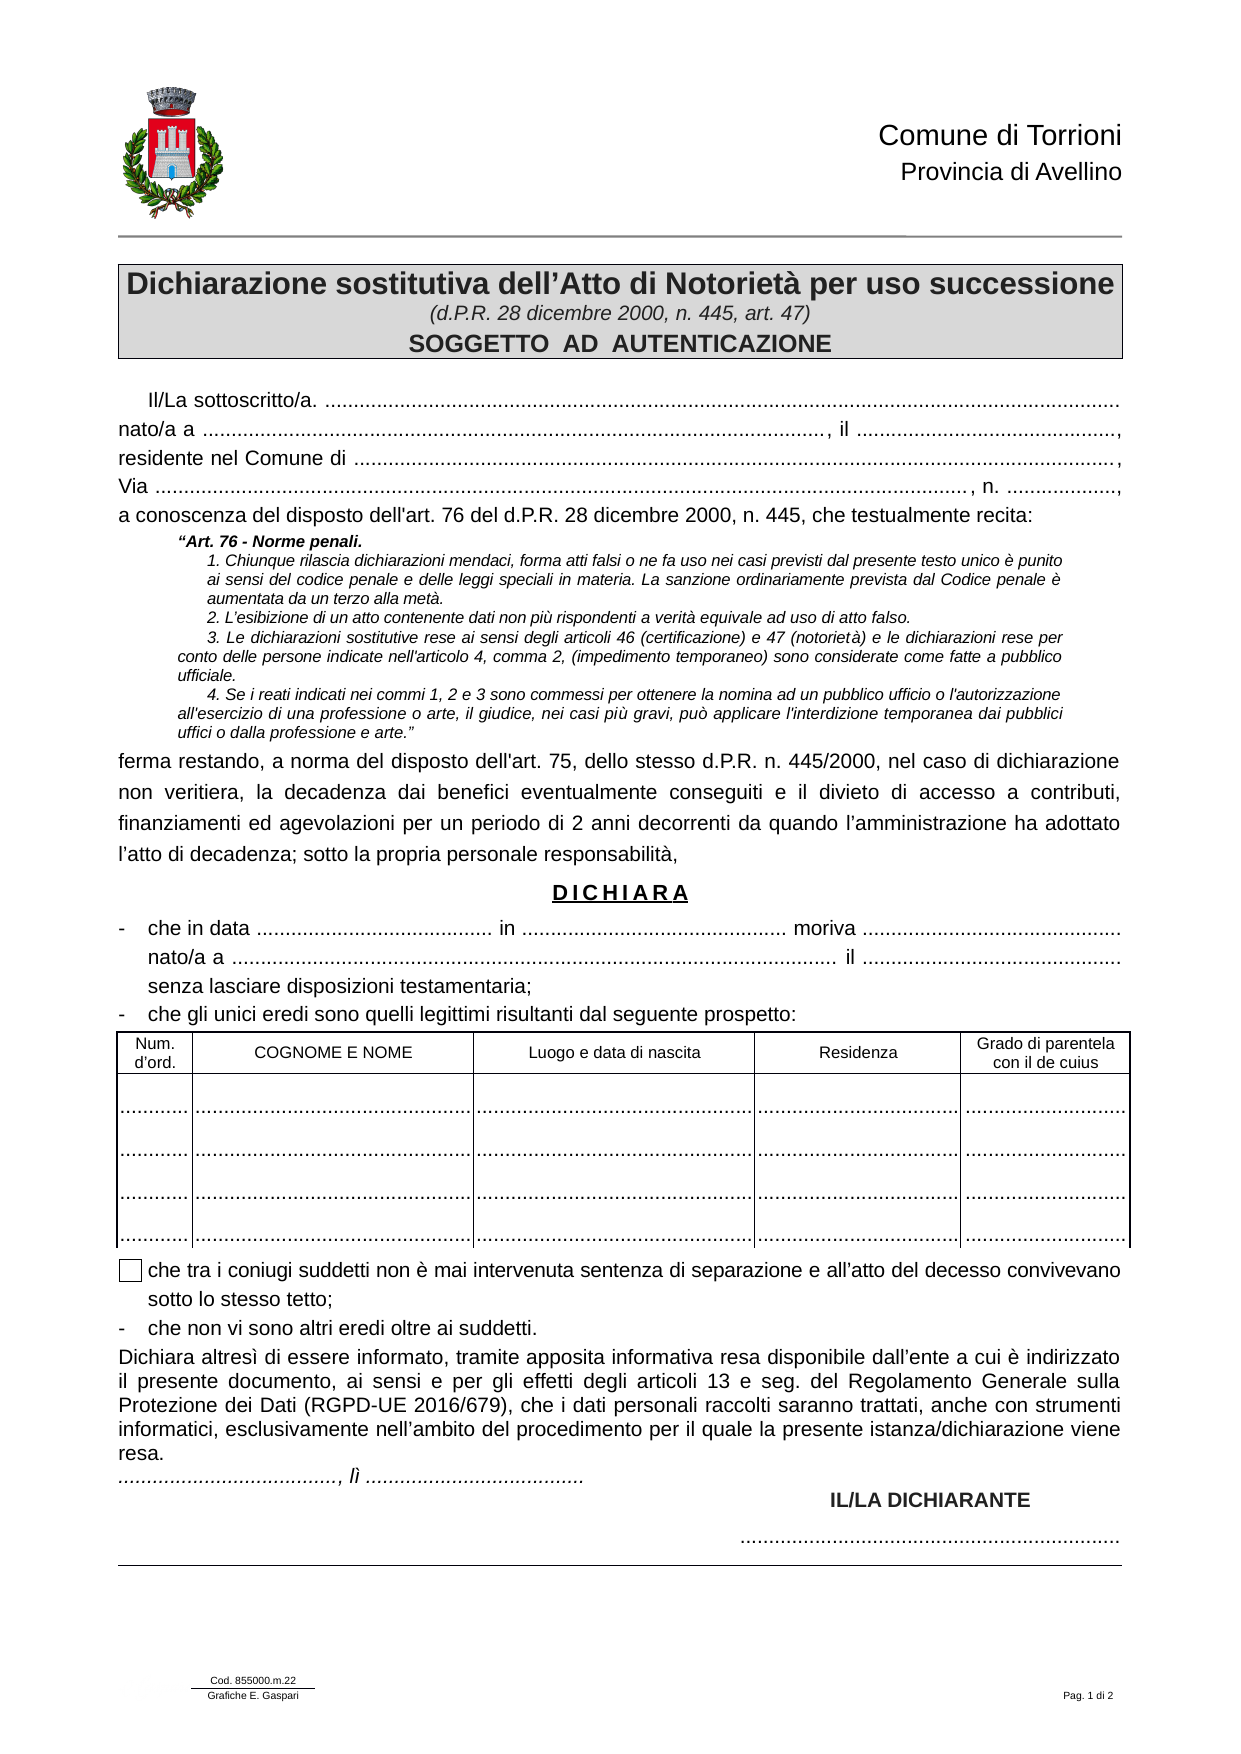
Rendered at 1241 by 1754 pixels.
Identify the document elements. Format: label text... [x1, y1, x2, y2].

text DICHIARA [118, 879, 1122, 905]
text - che non vi sono altri eredi oltre ai suddetti. [118, 1316, 1122, 1340]
table_cell ................................................ ................................................ ................................................ ................................................ [474, 1074, 754, 1248]
text Comune di Torrioni [224, 118, 1122, 152]
text ......................................, lì ...................................... [118, 1464, 1122, 1488]
table_header Dichiarazione sostitutiva dell’Atto di Notorietà per uso successione (d.P.R. 28 dicembre 2000, n. 445, art. 47) SOGGETTO AD AUTENTICAZIONE [119, 265, 1122, 358]
text .................................................................. [738, 1524, 1122, 1548]
table_header COGNOME E NOME [193, 1033, 473, 1072]
text 3. Le dichiarazioni sostitutive rese ai sensi degli articoli 46 (certificazione) e 47 (notorietà) e le dichiarazioni rese per conto delle persone indicate nell'articolo 4, comma 2, (impedimento temporaneo) sono considerate come fatte a pubblico ufficiale. [177, 627, 1063, 685]
table_cell ............ ............ ............ ............ [118, 1074, 192, 1248]
text Provincia di Avellino [224, 157, 1122, 185]
picture [122, 87, 224, 219]
table_header Luogo e data di nascita [474, 1033, 754, 1072]
text IL/LA DICHIARANTE [738, 1488, 1122, 1512]
table_header Grado di parentela con il de cuius [961, 1033, 1129, 1072]
table_header Residenza [755, 1033, 960, 1072]
text 1. Chiunque rilascia dichiarazioni mendaci, forma atti falsi o ne fa uso nei casi previsti dal presente testo unico è punito ai sensi del codice penale e delle leggi speciali in materia. La sanzione ordinariamente prevista dal Codice penale è aumentata da un terzo alla metà. [207, 551, 1063, 608]
table_header Num. d’ord. [118, 1033, 192, 1072]
text Dichiara altresì di essere informato, tramite apposita informativa resa disponibile dall’ente a cui è indirizzato il presente documento, ai sensi e per gli effetti degli articoli 13 e seg. del Regolamento Generale sulla Protezione dei Dati (RGPD-UE 2016/679), che i dati personali raccolti saranno trattati, anche con strumenti informatici, esclusivamente nell’ambito del procedimento per il quale la presente istanza/dichiarazione viene resa. [118, 1344, 1122, 1464]
table_cell ................................... ................................... ................................... ................................... [755, 1074, 960, 1248]
table_cell ............................ ............................ ............................ ............................ [961, 1074, 1129, 1248]
text - che in data ......................................... in .............................................. moriva ............................................. nato/a a ......................................................................................................... il ............................................. senza lasciare disposizioni testamentaria; [118, 916, 1122, 997]
text - che gli unici eredi sono quelli legittimi risultanti dal seguente prospetto: [118, 1002, 1122, 1026]
table_cell ................................................ ................................................ ................................................ ................................................ [193, 1074, 473, 1248]
text che tra i coniugi suddetti non è mai intervenuta sentenza di separazione e all’atto del decesso convivevano sotto lo stesso tetto; [118, 1258, 1122, 1311]
text Il/La sottoscritto/a. .......................................................................................................................................... nato/a a ............................................................................................................, il ............................................., residente nel Comune di ...................................................................................................................................., Via ............................................................................................................................................., n. ..................., a conoscenza del disposto dell'art. 76 del d.P.R. 28 dicembre 2000, n. 445, che testualmente recita: [118, 388, 1122, 527]
text 4. Se i reati indicati nei commi 1, 2 e 3 sono commessi per ottenere la nomina ad un pubblico ufficio o l'autorizzazione all'esercizio di una professione o arte, il giudice, nei casi più gravi, può applicare l'interdizione temporanea dai pubblici uffici o dalla professione e arte.” [177, 685, 1063, 742]
text ferma restando, a norma del disposto dell'art. 75, dello stesso d.P.R. n. 445/2000, nel caso di dichiarazione non veritiera, la decadenza dai benefici eventualmente conseguiti e il divieto di accesso a contributi, finanziamenti ed agevolazioni per un periodo di 2 anni decorrenti da quando l’amministrazione ha adottato l’atto di decadenza; sotto la propria personale responsabilità, [118, 749, 1122, 866]
text 2. L’esibizione di un atto contenente dati non più rispondenti a verità equivale ad uso di atto falso. [207, 608, 1063, 627]
text “Art. 76 - Norme penali. [177, 532, 1063, 551]
